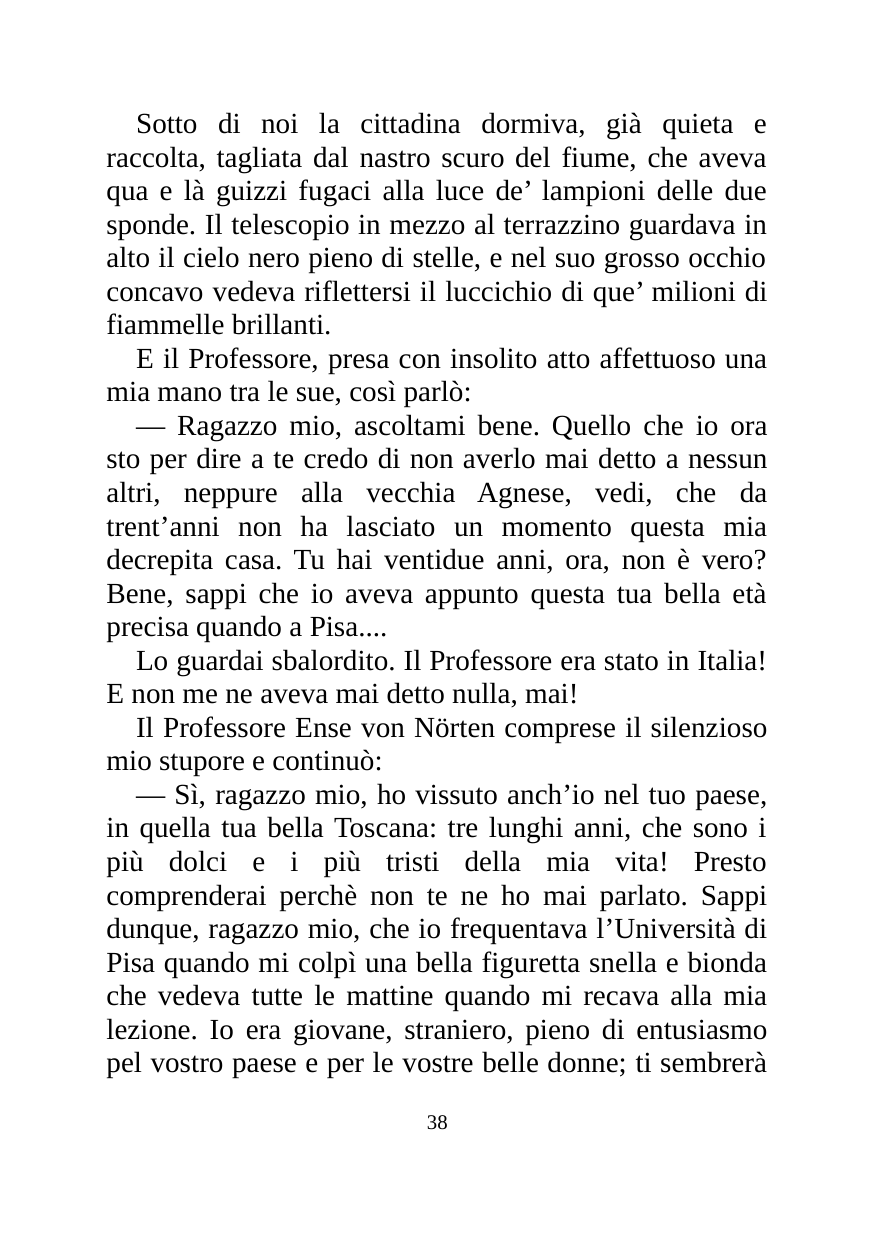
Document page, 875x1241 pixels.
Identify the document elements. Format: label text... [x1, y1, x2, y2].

text — Sì, ragazzo mio, ho vissuto anch’io nel tuo paese, in quella tua bella Toscana: tre lunghi anni, che sono i più dolci e i più tristi della mia vita! Presto comprenderai perchè non te ne ho mai parlato. Sappi dunque, ragazzo mio, che io frequentava l’Università di Pisa quando mi colpì una bella figuretta snella e bionda che vedeva tutte le mattine quando mi recava alla mia lezione. Io era giovane, straniero, pieno di entusiasmo pel vostro paese e per le vostre belle donne; ti sembrerà [106, 777, 768, 1079]
text — Ragazzo mio, ascoltami bene. Quello che io ora sto per dire a te credo di non averlo mai detto a nessun altri, neppure alla vecchia Agnese, vedi, che da trent’anni non ha lasciato un momento questa mia decrepita casa. Tu hai ventidue anni, ora, non è vero? Bene, sappi che io aveva appunto questa tua bella età precisa quando a Pisa.... [106, 408, 768, 643]
text Sotto di noi la cittadina dormiva, già quieta e raccolta, tagliata dal nastro scuro del fiume, che aveva qua e là guizzi fugaci alla luce de’ lampioni delle due sponde. Il telescopio in mezzo al terrazzino guardava in alto il cielo nero pieno di stelle, e nel suo grosso occhio concavo vedeva riflettersi il luccichio di que’ milioni di fiammelle brillanti. [106, 106, 768, 341]
text Lo guardai sbalordito. Il Professore era stato in Italia! E non me ne aveva mai detto nulla, mai! [106, 643, 768, 710]
text E il Professore, presa con insolito atto affettuoso una mia mano tra le sue, così parlò: [106, 341, 768, 408]
text Il Professore Ense von Nörten comprese il silenzioso mio stupore e continuò: [106, 710, 768, 777]
